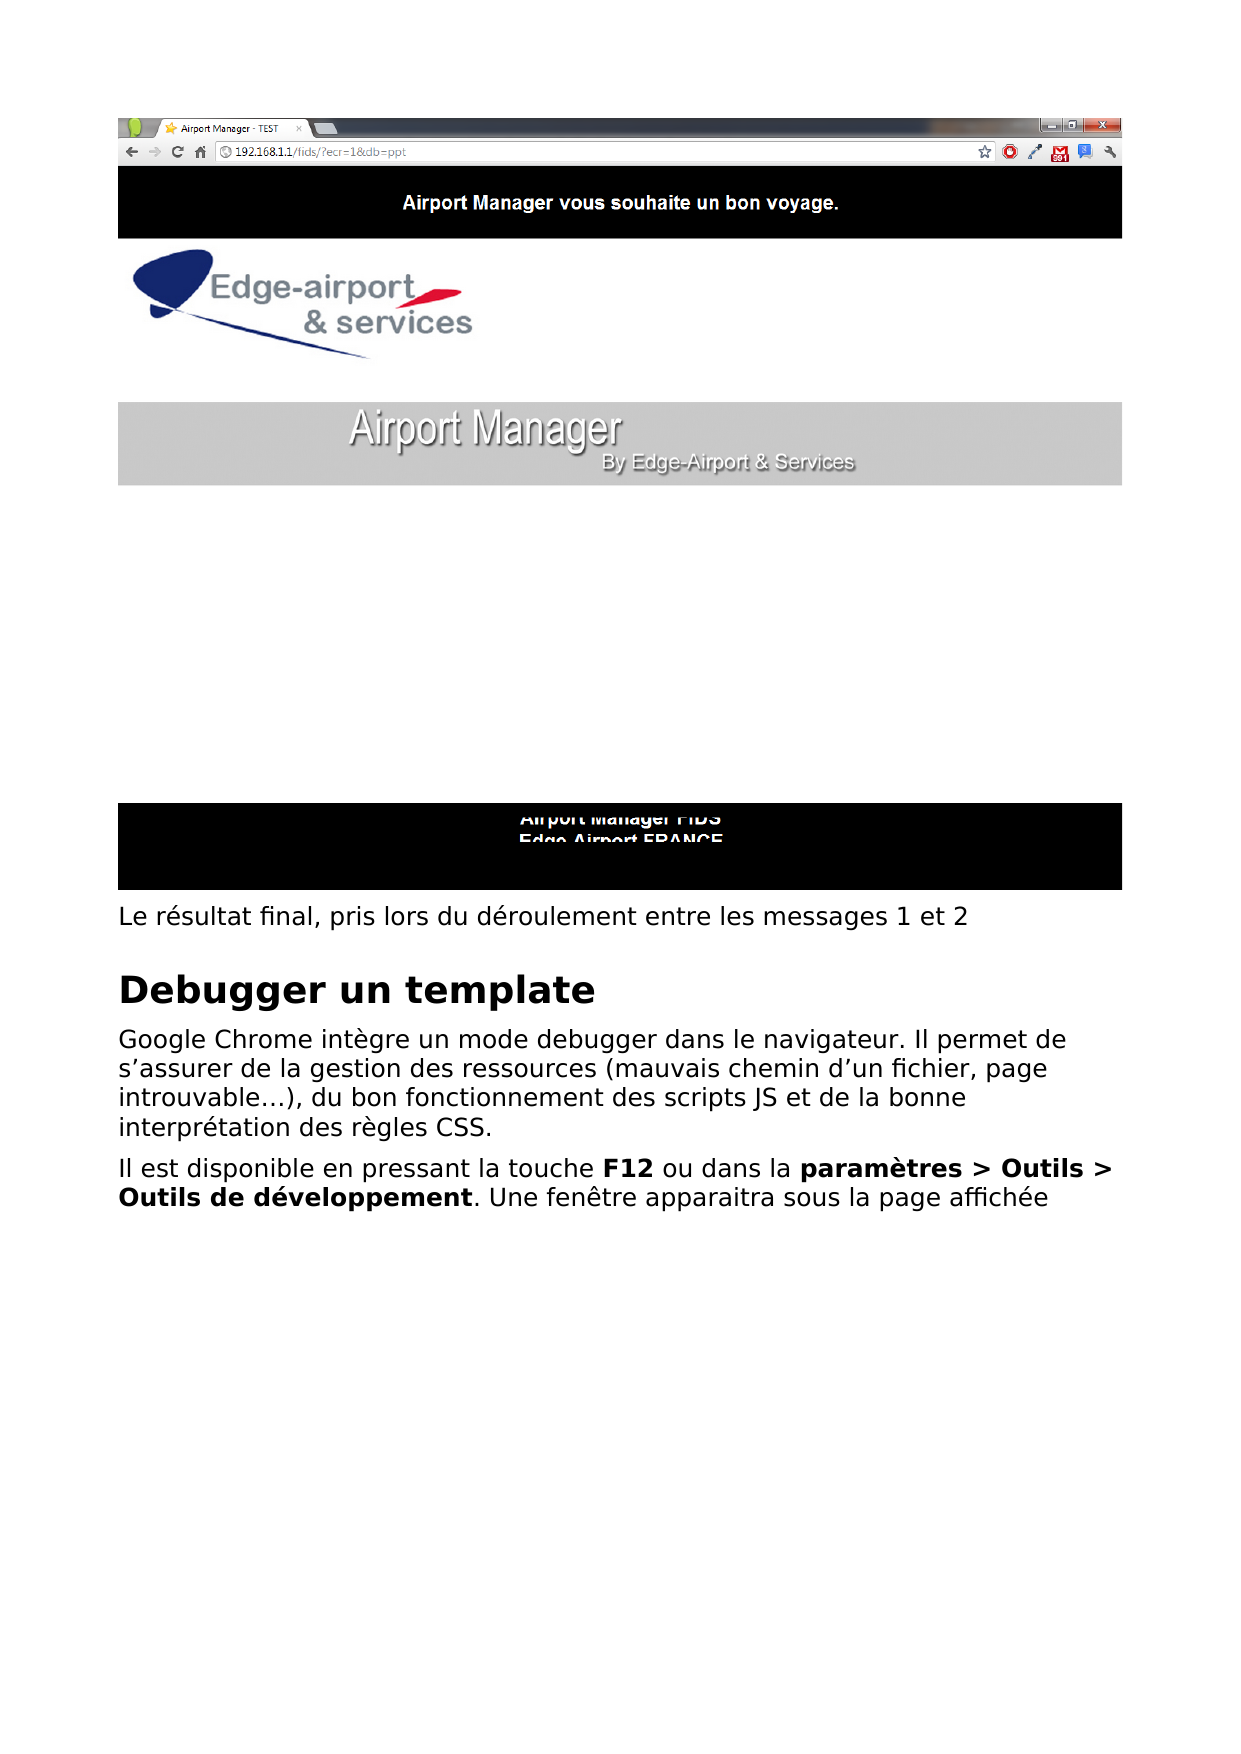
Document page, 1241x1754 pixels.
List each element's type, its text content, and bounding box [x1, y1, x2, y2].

subtitle Debugger un template [118, 969, 1122, 1013]
text Google Chrome intègre un mode debugger dans le navigateur. Il permet de s’assurer de la gestion des ressources (mauvais chemin d’un fichier, page introuvable…), du bon fonctionnement des scripts JS et de la bonne interprétation des règles CSS. [118, 1025, 1122, 1142]
text Le résultat final, pris lors du déroulement entre les messages 1 et 2 [118, 902, 1122, 932]
picture [118, 118, 1123, 890]
text Il est disponible en pressant la touche F12 ou dans la paramètres > Outils > Outils de développement. Une fenêtre apparaitra sous la page affichée [118, 1154, 1122, 1213]
